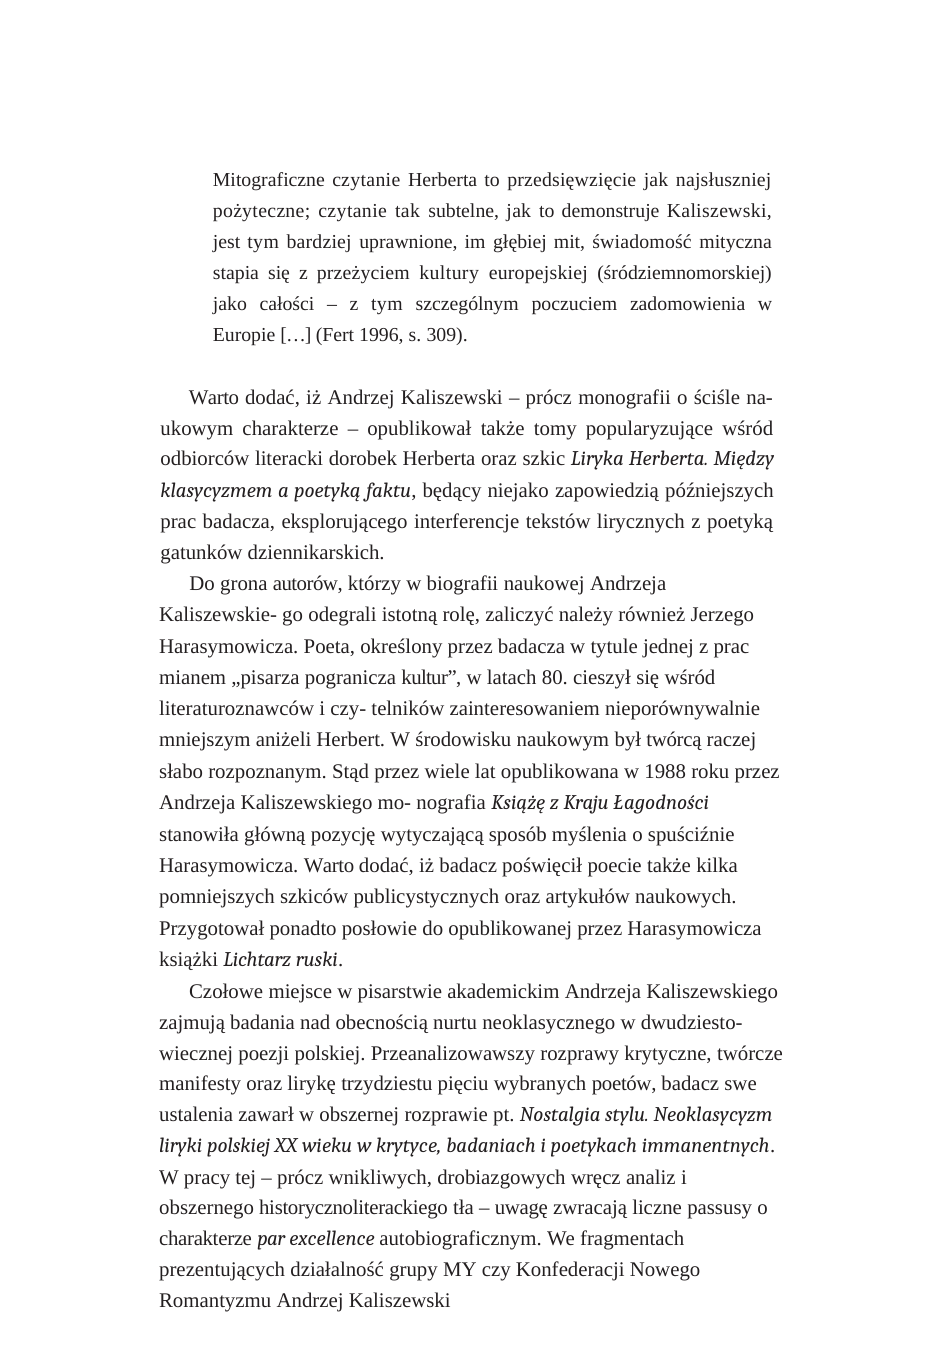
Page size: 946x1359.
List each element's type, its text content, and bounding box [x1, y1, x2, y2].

text Czołowe miejsce w pisarstwie akademickim Andrzeja Kaliszewskiego zajmują badania nad obecnością nurtu neoklasycznego w dwudziesto- wiecznej poezji polskiej. Przeanalizowawszy rozprawy krytyczne, twórcze manifesty oraz lirykę trzydziestu pięciu wybranych poetów, badacz swe ustalenia zawarł w obszernej rozprawie pt. Nostalgia stylu. Neoklasycyzm liryki polskiej XX wieku w krytyce, badaniach i poetykach immanentnych. W pracy tej – prócz wnikliwych, drobiazgowych wręcz analiz i obszernego historycznoliterackiego tła – uwagę zwracają liczne passusy o charakterze par excellence autobiograficznym. We fragmentach prezentujących działalność grupy MY czy Konfederacji Nowego Romantyzmu Andrzej Kaliszewski [159, 979, 783, 1312]
text Do grona autorów, którzy w biografii naukowej Andrzeja Kaliszewskie- go odegrali istotną rolę, zaliczyć należy również Jerzego Harasymowicza. Poeta, określony przez badacza w tytule jednej z prac mianem „pisarza pogranicza kultur”, w latach 80. cieszył się wśród literaturoznawców i czy- telników zainteresowaniem nieporównywalnie mniejszym aniżeli Herbert. W środowisku naukowym był twórcą raczej słabo rozpoznanym. Stąd przez wiele lat opublikowana w 1988 roku przez Andrzeja Kaliszewskiego mo- nografia Książę z Kraju Łagodności stanowiła główną pozycję wytyczającą sposób myślenia o spuściźnie Harasymowicza. Warto dodać, iż badacz poświęcił poecie także kilka pomniejszych szkiców publicystycznych oraz artykułów naukowych. Przygotował ponadto posłowie do opublikowanej przez Harasymowicza książki Lichtarz ruski. [159, 571, 783, 971]
text Warto dodać, iż Andrzej Kaliszewski – prócz monografii o ściśle na- ukowym charakterze – opublikował także tomy popularyzujące wśród odbiorców literacki dorobek Herberta oraz szkic Liryka Herberta. Między klasycyzmem a poetyką faktu, będący niejako zapowiedzią późniejszych prac badacza, eksplorującego interferencje tekstów lirycznych z poetyką gatunków dziennikarskich. [160, 385, 774, 564]
text Mitograficzne czytanie Herberta to przedsięwzięcie jak najsłuszniej pożyteczne; czytanie tak subtelne, jak to demonstruje Kaliszewski, jest tym bardziej uprawnione, im głębiej mit, świadomość mityczna stapia się z przeżyciem kultury europejskiej (śródziemnomorskiej) jako całości – z tym szczególnym poczuciem zadomowienia w Europie […] (Fert 1996, s. 309). [213, 168, 772, 346]
